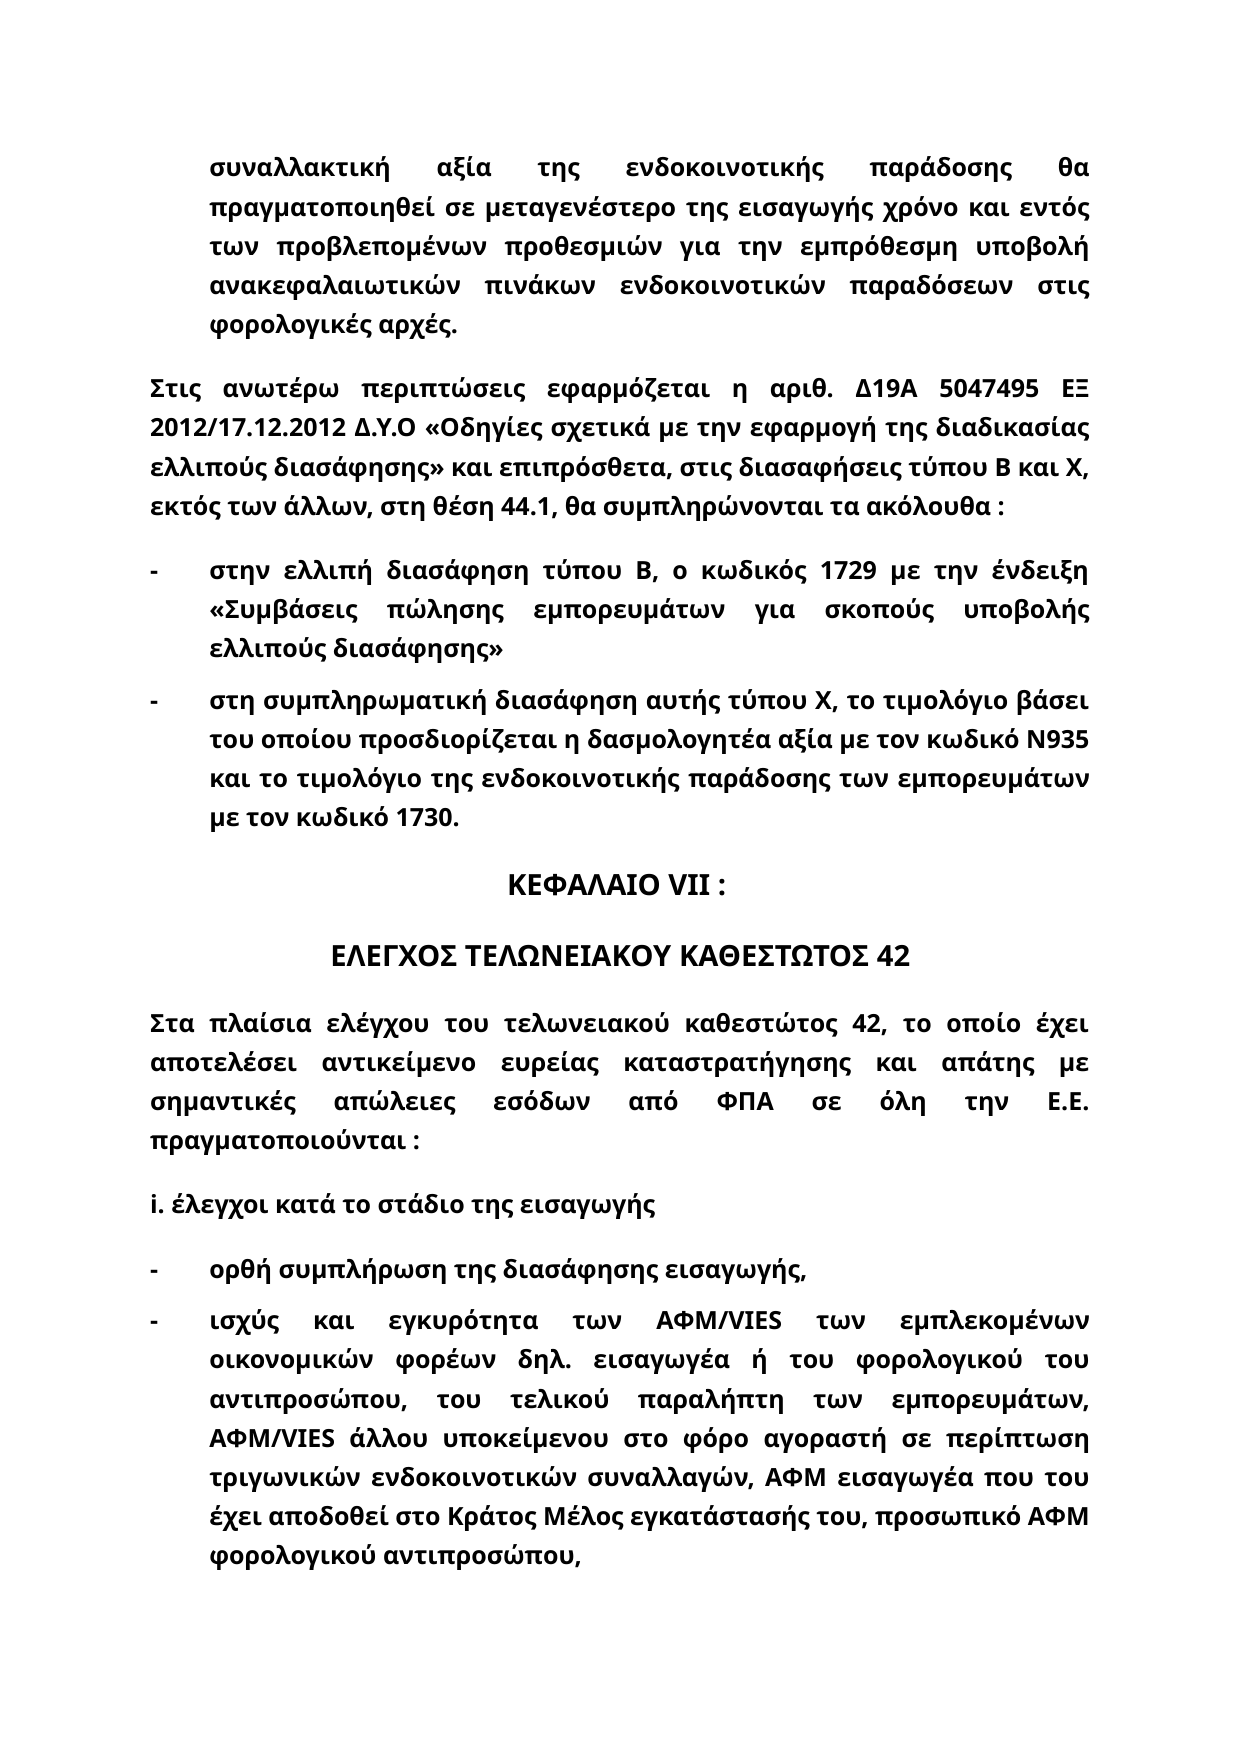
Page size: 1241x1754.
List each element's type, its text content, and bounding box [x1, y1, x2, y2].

list συναλλακτική αξία της ενδοκοινοτικής παράδοσης θα πραγματοποιηθεί σε μεταγενέστερο της εισαγωγής χρόνο και εντός των προβλεπομένων προθεσμιών για την εμπρόθεσμη υποβολή ανακεφαλαιωτικών πινάκων ενδοκοινοτικών παραδόσεων στις φορολογικές αρχές. [150, 150, 1090, 341]
subtitle ΕΛΕΓΧΟΣ ΤΕΛΩΝΕΙΑΚΟΥ ΚΑΘΕΣΤΩΤΟΣ 42 [150, 935, 1090, 974]
text Στα πλαίσια ελέγχου του τελωνειακού καθεστώτος 42, το οποίο έχει αποτελέσει αντικείμενο ευρείας καταστρατήγησης και απάτης με σημαντικές απώλειες εσόδων από ΦΠΑ σε όλη την Ε.Ε. πραγματοποιούνται : [150, 1005, 1090, 1157]
list - στην ελλιπή διασάφηση τύπου Β, ο κωδικός 1729 με την ένδειξη «Συμβάσεις πώλησης εμπορευμάτων για σκοπούς υποβολής ελλιπούς διασάφησης» [150, 552, 1090, 665]
list - ορθή συμπλήρωση της διασάφησης εισαγωγής, [150, 1251, 1090, 1285]
list - στη συμπληρωματική διασάφηση αυτής τύπου Χ, το τιμολόγιο βάσει του οποίου προσδιορίζεται η δασμολογητέα αξία με τον κωδικό Ν935 και το τιμολόγιο της ενδοκοινοτικής παράδοσης των εμπορευμάτων με τον κωδικό 1730. [150, 682, 1090, 834]
list - ισχύς και εγκυρότητα των ΑΦΜ/VIES των εμπλεκομένων οικονομικών φορέων δηλ. εισαγωγέα ή του φορολογικού του αντιπροσώπου, του τελικού παραλήπτη των εμπορευμάτων, ΑΦΜ/VIES άλλου υποκείμενου στο φόρο αγοραστή σε περίπτωση τριγωνικών ενδοκοινοτικών συναλλαγών, ΑΦΜ εισαγωγέα που του έχει αποδοθεί στο Κράτος Μέλος εγκατάστασής του, προσωπικό ΑΦΜ φορολογικού αντιπροσώπου, [150, 1303, 1090, 1572]
subtitle ΚΕΦΑΛΑΙΟ VII : [150, 864, 1090, 904]
text Στις ανωτέρω περιπτώσεις εφαρμόζεται η αριθ. Δ19Α 5047495 ΕΞ 2012/17.12.2012 Δ.Υ.Ο «Οδηγίες σχετικά με την εφαρμογή της διαδικασίας ελλιπούς διασάφησης» και επιπρόσθετα, στις διασαφήσεις τύπου Β και Χ, εκτός των άλλων, στη θέση 44.1, θα συμπληρώνονται τα ακόλουθα : [150, 371, 1090, 522]
text i. έλεγχοι κατά το στάδιο της εισαγωγής [150, 1187, 1090, 1221]
